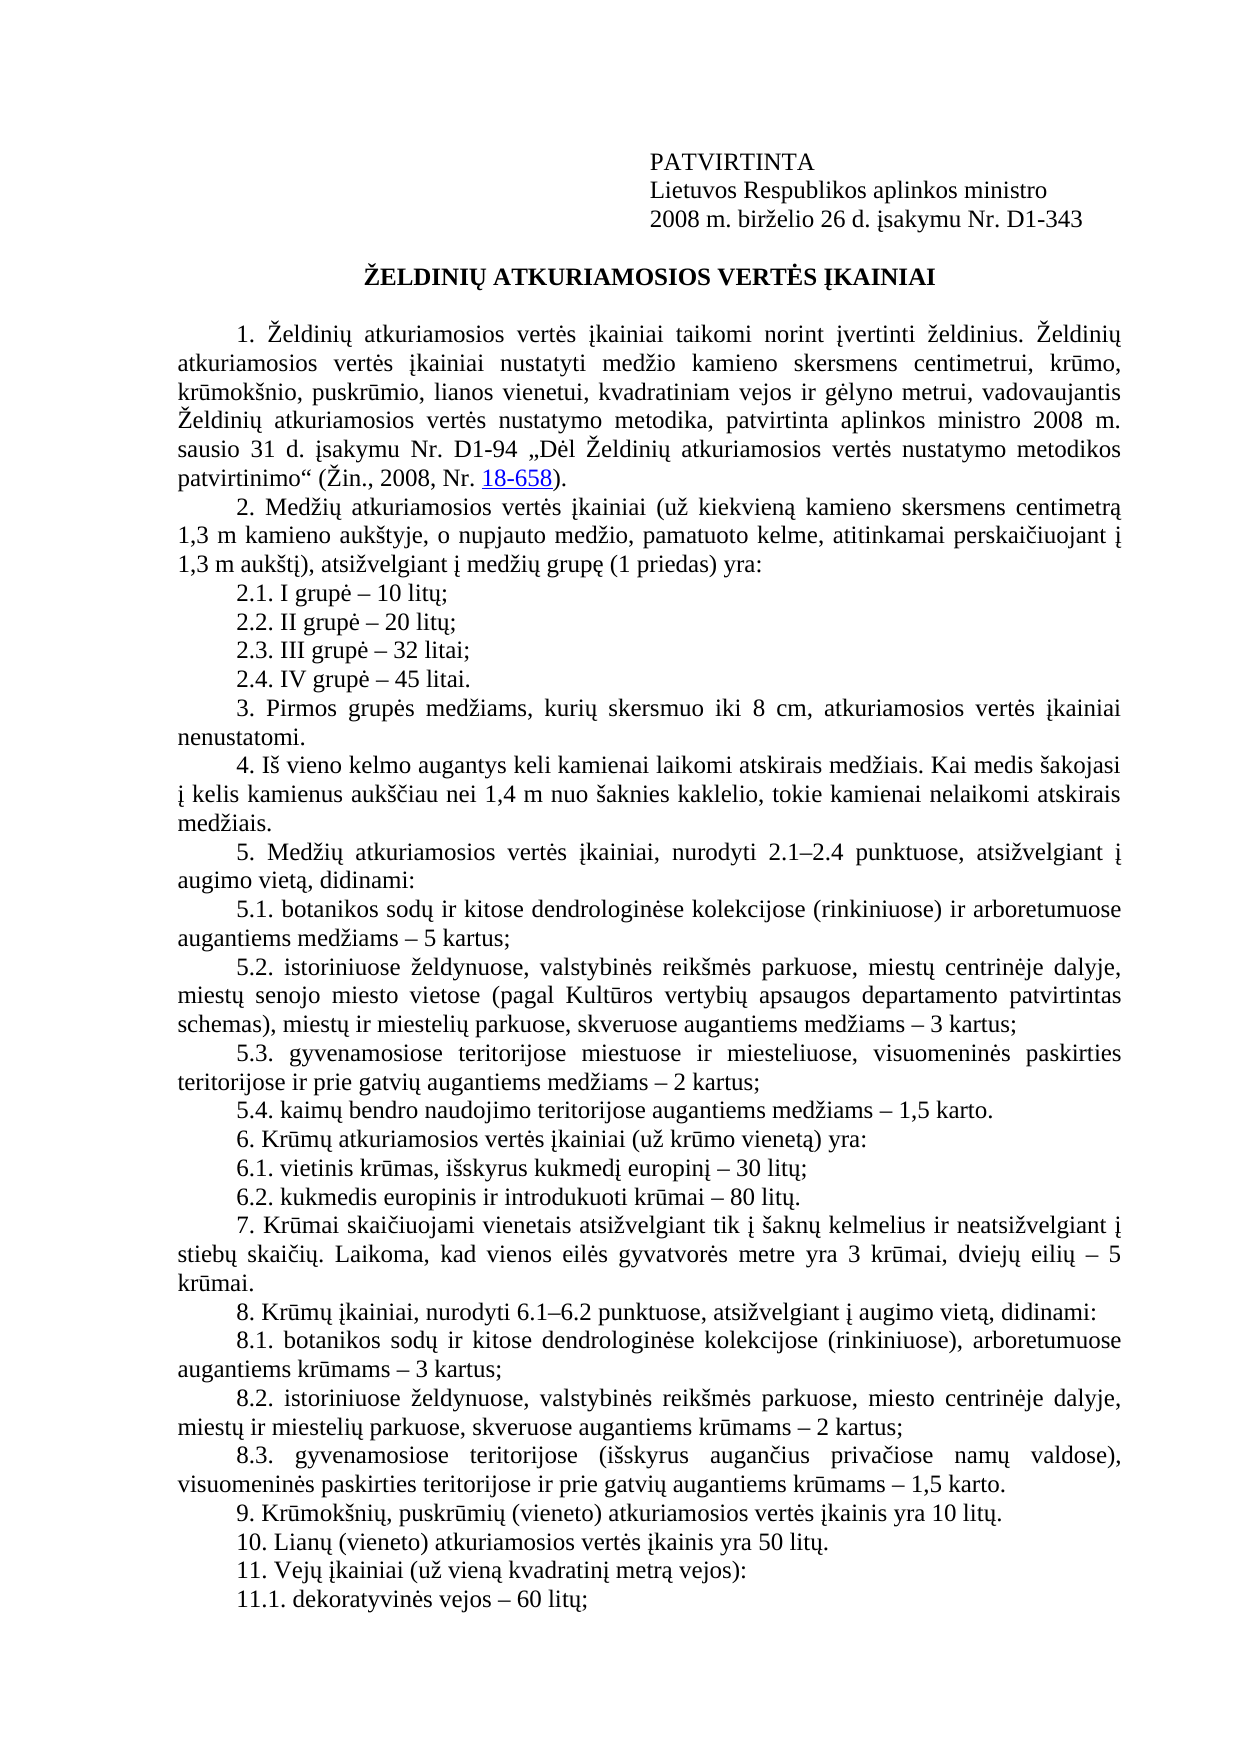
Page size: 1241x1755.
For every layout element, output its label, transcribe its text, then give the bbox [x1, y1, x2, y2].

text 3. Pirmos grupės medžiams, kurių skersmuo iki 8 cm, atkuriamosios vertės įkainiai nenustatomi. [177, 693, 1122, 751]
text 2.3. III grupė – 32 litai; [177, 636, 1122, 664]
text 5.2. istoriniuose želdynuose, valstybinės reikšmės parkuose, miestų centrinėje dalyje, miestų senojo miesto vietose (pagal Kultūros vertybių apsaugos departamento patvirtintas schemas), miestų ir miestelių parkuose, skveruose augantiems medžiams – 3 kartus; [177, 952, 1122, 1038]
text 5.3. gyvenamosiose teritorijose miestuose ir miesteliuose, visuomeninės paskirties teritorijose ir prie gatvių augantiems medžiams – 2 kartus; [177, 1038, 1122, 1096]
text 2.2. II grupė – 20 litų; [177, 607, 1122, 636]
text ŽELDINIŲ ATKURIAMOSIOS VERTĖS ĮKAINIAI [177, 262, 1122, 291]
text 8.3. gyvenamosiose teritorijose (išskyrus augančius privačiose namų valdose), visuomeninės paskirties teritorijose ir prie gatvių augantiems krūmams – 1,5 karto. [177, 1441, 1122, 1498]
text 4. Iš vieno kelmo augantys keli kamienai laikomi atskirais medžiais. Kai medis šakojasi į kelis kamienus aukščiau nei 1,4 m nuo šaknies kaklelio, tokie kamienai nelaikomi atskirais medžiais. [177, 751, 1122, 837]
text PATVIRTINTA [649, 147, 1122, 176]
text 7. Krūmai skaičiuojami vienetais atsižvelgiant tik į šaknų kelmelius ir neatsižvelgiant į stiebų skaičių. Laikoma, kad vienos eilės gyvatvorės metre yra 3 krūmai, dviejų eilių – 5 krūmai. [177, 1211, 1122, 1297]
text 8.2. istoriniuose želdynuose, valstybinės reikšmės parkuose, miesto centrinėje dalyje, miestų ir miestelių parkuose, skveruose augantiems krūmams – 2 kartus; [177, 1383, 1122, 1441]
text 5. Medžių atkuriamosios vertės įkainiai, nurodyti 2.1–2.4 punktuose, atsižvelgiant į augimo vietą, didinami: [177, 837, 1122, 894]
text 2.1. I grupė – 10 litų; [177, 578, 1122, 607]
text 9. Krūmokšnių, puskrūmių (vieneto) atkuriamosios vertės įkainis yra 10 litų. [177, 1498, 1122, 1527]
text 8. Krūmų įkainiai, nurodyti 6.1–6.2 punktuose, atsižvelgiant į augimo vietą, didinami: [177, 1297, 1122, 1326]
text 1. Želdinių atkuriamosios vertės įkainiai taikomi norint įvertinti želdinius. Želdinių atkuriamosios vertės įkainiai nustatyti medžio kamieno skersmens centimetrui, krūmo, krūmokšnio, puskrūmio, lianos vienetui, kvadratiniam vejos ir gėlyno metrui, vadovaujantis Želdinių atkuriamosios vertės nustatymo metodika, patvirtinta aplinkos ministro 2008 m. sausio 31 d. įsakymu Nr. D1-94 „Dėl Želdinių atkuriamosios vertės nustatymo metodikos patvirtinimo“ (Žin., 2008, Nr. 18-658). [177, 319, 1122, 492]
text 6. Krūmų atkuriamosios vertės įkainiai (už krūmo vienetą) yra: [177, 1124, 1122, 1153]
text 6.2. kukmedis europinis ir introdukuoti krūmai – 80 litų. [177, 1182, 1122, 1211]
text 5.4. kaimų bendro naudojimo teritorijose augantiems medžiams – 1,5 karto. [177, 1096, 1122, 1124]
text 2008 m. birželio 26 d. įsakymu Nr. D1-343 [649, 204, 1122, 233]
text 5.1. botanikos sodų ir kitose dendrologinėse kolekcijose (rinkiniuose) ir arboretumuose augantiems medžiams – 5 kartus; [177, 894, 1122, 952]
text 6.1. vietinis krūmas, išskyrus kukmedį europinį – 30 litų; [177, 1153, 1122, 1182]
text 10. Lianų (vieneto) atkuriamosios vertės įkainis yra 50 litų. [177, 1527, 1122, 1556]
text 2.4. IV grupė – 45 litai. [177, 664, 1122, 693]
text 11.1. dekoratyvinės vejos – 60 litų; [177, 1584, 1122, 1613]
text Lietuvos Respublikos aplinkos ministro [649, 176, 1122, 204]
text 11. Vejų įkainiai (už vieną kvadratinį metrą vejos): [177, 1556, 1122, 1584]
text 2. Medžių atkuriamosios vertės įkainiai (už kiekvieną kamieno skersmens centimetrą 1,3 m kamieno aukštyje, o nupjauto medžio, pamatuoto kelme, atitinkamai perskaičiuojant į 1,3 m aukštį), atsižvelgiant į medžių grupę (1 priedas) yra: [177, 492, 1122, 578]
text 8.1. botanikos sodų ir kitose dendrologinėse kolekcijose (rinkiniuose), arboretumuose augantiems krūmams – 3 kartus; [177, 1326, 1122, 1383]
